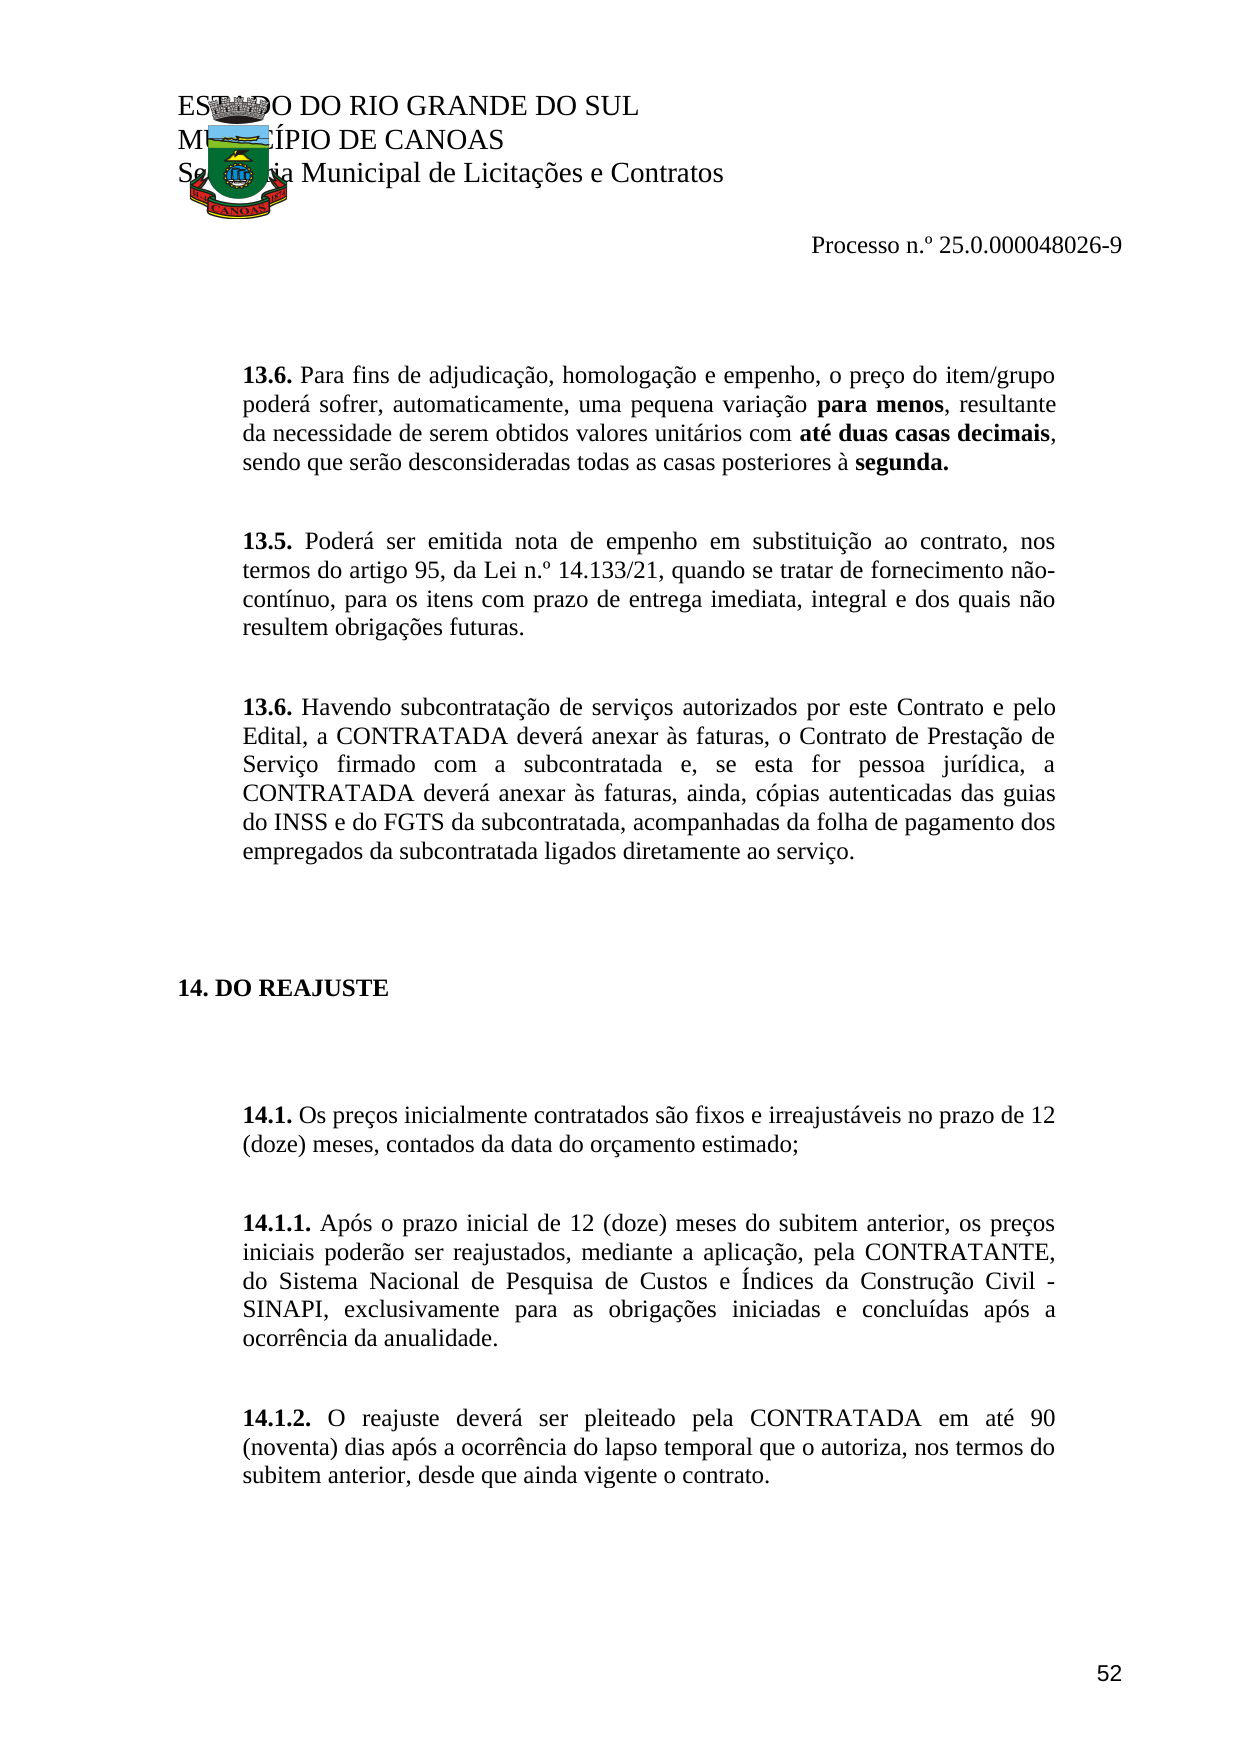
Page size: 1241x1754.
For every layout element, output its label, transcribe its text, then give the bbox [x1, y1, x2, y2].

text 14.1. Os preços inicialmente contratados são fixos e irreajustáveis no prazo de 12 (doze) meses, contados da data do orçamento estimado; [178, 1036, 1121, 1143]
text 13.6. Havendo subcontratação de serviços autorizados por este Contrato e pelo Edital, a CONTRATADA deverá anexar às faturas, o Contrato de Prestação de Serviço firmado com a subcontratada e, se esta for pessoa jurídica, a CONTRATADA deverá anexar às faturas, ainda, cópias autenticadas das guias do INSS e do FGTS da subcontratada, acompanhadas da folha de pagamento dos empregados da subcontratada ligados diretamente ao serviço. [178, 627, 1121, 929]
text 13.6. Para fins de adjudicação, homologação e empenho, o preço do item/grupo poderá sofrer, automaticamente, uma pequena variação para menos, resultante da necessidade de serem obtidos valores unitários com até duas casas decimais, sendo que serão desconsideradas todas as casas posteriores à segunda. [178, 296, 1121, 461]
subtitle 14. DO REAJUSTE [177, 973, 1122, 1001]
text 13.5. Poderá ser emitida nota de empenho em substituição ao contrato, nos termos do artigo 95, da Lei n.º 14.133/21, quando se tratar de fornecimento não-contínuo, para os itens com prazo de entrega imediata, integral e dos quais não resultem obrigações futuras. [178, 461, 1121, 627]
text 14.1.2. O reajuste deverá ser pleiteado pela CONTRATADA em até 90 (noventa) dias após a ocorrência do lapso temporal que o autoriza, nos termos do subitem anterior, desde que ainda vigente o contrato. [178, 1338, 1121, 1488]
text 14.1.1. Após o prazo inicial de 12 (doze) meses do subitem anterior, os preços iniciais poderão ser reajustados, mediante a aplicação, pela CONTRATANTE, do Sistema Nacional de Pesquisa de Custos e Índices da Construção Civil - SINAPI, exclusivamente para as obrigações iniciadas e concluídas após a ocorrência da anualidade. [178, 1143, 1121, 1338]
